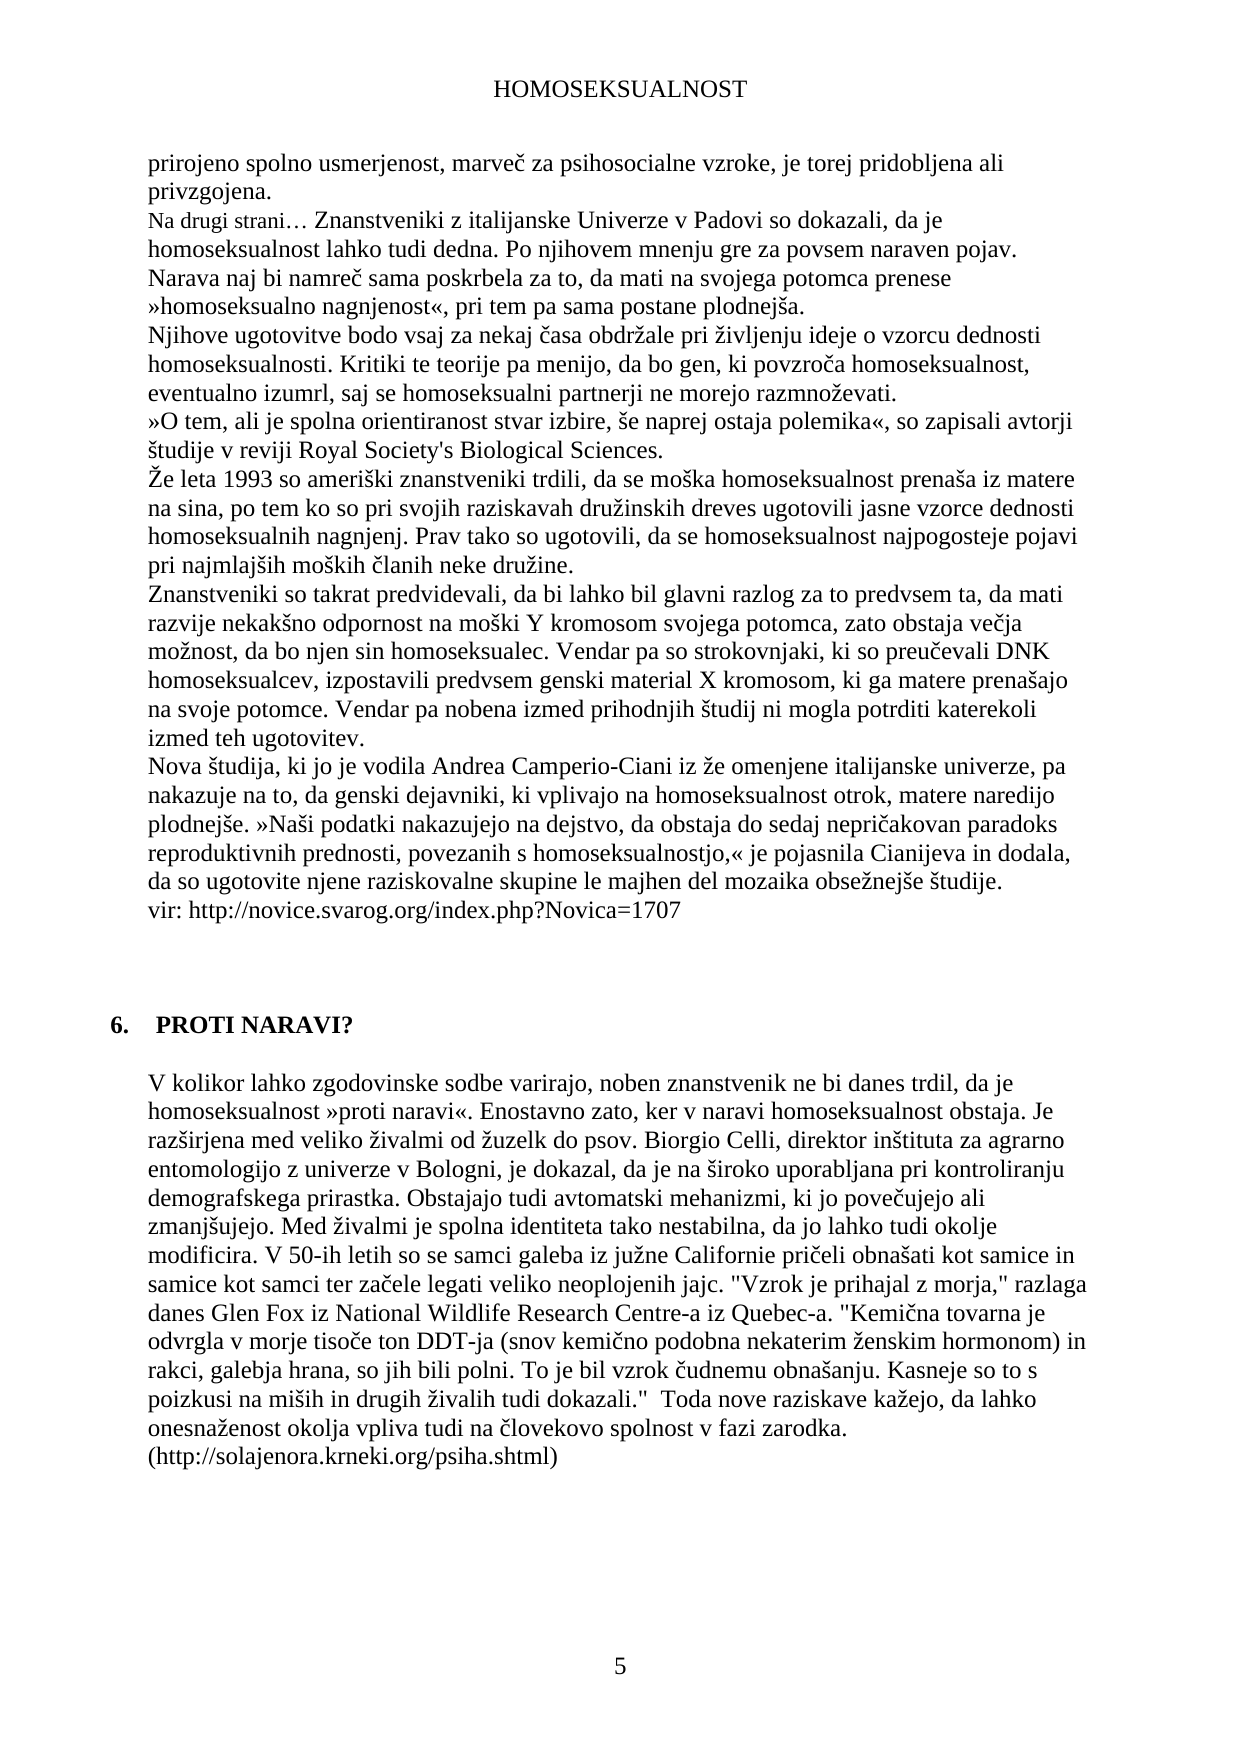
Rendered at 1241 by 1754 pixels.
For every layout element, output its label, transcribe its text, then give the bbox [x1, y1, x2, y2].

text V kolikor lahko zgodovinske sodbe varirajo, noben znanstvenik ne bi danes trdil, da je homoseksualnost »proti naravi«. Enostavno zato, ker v naravi homoseksualnost obstaja. Je razširjena med veliko živalmi od žuzelk do psov. Biorgio Celli, direktor inštituta za agrarno entomologijo z univerze v Bologni, je dokazal, da je na široko uporabljana pri kontroliranju demografskega prirastka. Obstajajo tudi avtomatski mehanizmi, ki jo povečujejo ali zmanjšujejo. Med živalmi je spolna identiteta tako nestabilna, da jo lahko tudi okolje modificira. V 50-ih letih so se samci galeba iz južne Californie pričeli obnašati kot samice in samice kot samci ter začele legati veliko neoplojenih jajc. "Vzrok je prihajal z morja," razlaga danes Glen Fox iz National Wildlife Research Centre-a iz Quebec-a. "Kemična tovarna je odvrgla v morje tisoče ton DDT-ja (snov kemično podobna nekaterim ženskim hormonom) in rakci, galebja hrana, so jih bili polni. To je bil vzrok čudnemu obnašanju. Kasneje so to s poizkusi na miših in drugih živalih tudi dokazali." Toda nove raziskave kažejo, da lahko onesnaženost okolja vpliva tudi na človekovo spolnost v fazi zarodka. (http://solajenora.krneki.org/psiha.shtml) [148, 1068, 1092, 1470]
text Na drugi strani… Znanstveniki z italijanske Univerze v Padovi so dokazali, da je homoseksualnost lahko tudi dedna. Po njihovem mnenju gre za povsem naraven pojav. Narava naj bi namreč sama poskrbela za to, da mati na svojega potomca prenese »homoseksualno nagnjenost«, pri tem pa sama postane plodnejša. Njihove ugotovitve bodo vsaj za nekaj časa obdržale pri življenju ideje o vzorcu dednosti homoseksualnosti. Kritiki te teorije pa menijo, da bo gen, ki povzroča homoseksualnost, eventualno izumrl, saj se homoseksualni partnerji ne morejo razmnoževati. »O tem, ali je spolna orientiranost stvar izbire, še naprej ostaja polemika«, so zapisali avtorji študije v reviji Royal Society's Biological Sciences. Že leta 1993 so ameriški znanstveniki trdili, da se moška homoseksualnost prenaša iz matere na sina, po tem ko so pri svojih raziskavah družinskih dreves ugotovili jasne vzorce dednosti homoseksualnih nagnjenj. Prav tako so ugotovili, da se homoseksualnost najpogosteje pojavi pri najmlajših moških članih neke družine. Znanstveniki so takrat predvidevali, da bi lahko bil glavni razlog za to predvsem ta, da mati razvije nekakšno odpornost na moški Y kromosom svojega potomca, zato obstaja večja možnost, da bo njen sin homoseksualec. Vendar pa so strokovnjaki, ki so preučevali DNK homoseksualcev, izpostavili predvsem genski material X kromosom, ki ga matere prenašajo na svoje potomce. Vendar pa nobena izmed prihodnjih študij ni mogla potrditi katerekoli izmed teh ugotovitev. Nova študija, ki jo je vodila Andrea Camperio-Ciani iz že omenjene italijanske univerze, pa nakazuje na to, da genski dejavniki, ki vplivajo na homoseksualnost otrok, matere naredijo plodnejše. »Naši podatki nakazujejo na dejstvo, da obstaja do sedaj nepričakovan paradoks reproduktivnih prednosti, povezanih s homoseksualnostjo,« je pojasnila Cianijeva in dodala, da so ugotovite njene raziskovalne skupine le majhen del mozaika obsežnejše študije. vir: http://novice.svarog.org/index.php?Novica=1707 [148, 205, 1092, 924]
subtitle PROTI NARAVI? [110, 1010, 1092, 1039]
text prirojeno spolno usmerjenost, marveč za psihosocialne vzroke, je torej pridobljena ali privzgojena. [148, 148, 1092, 205]
